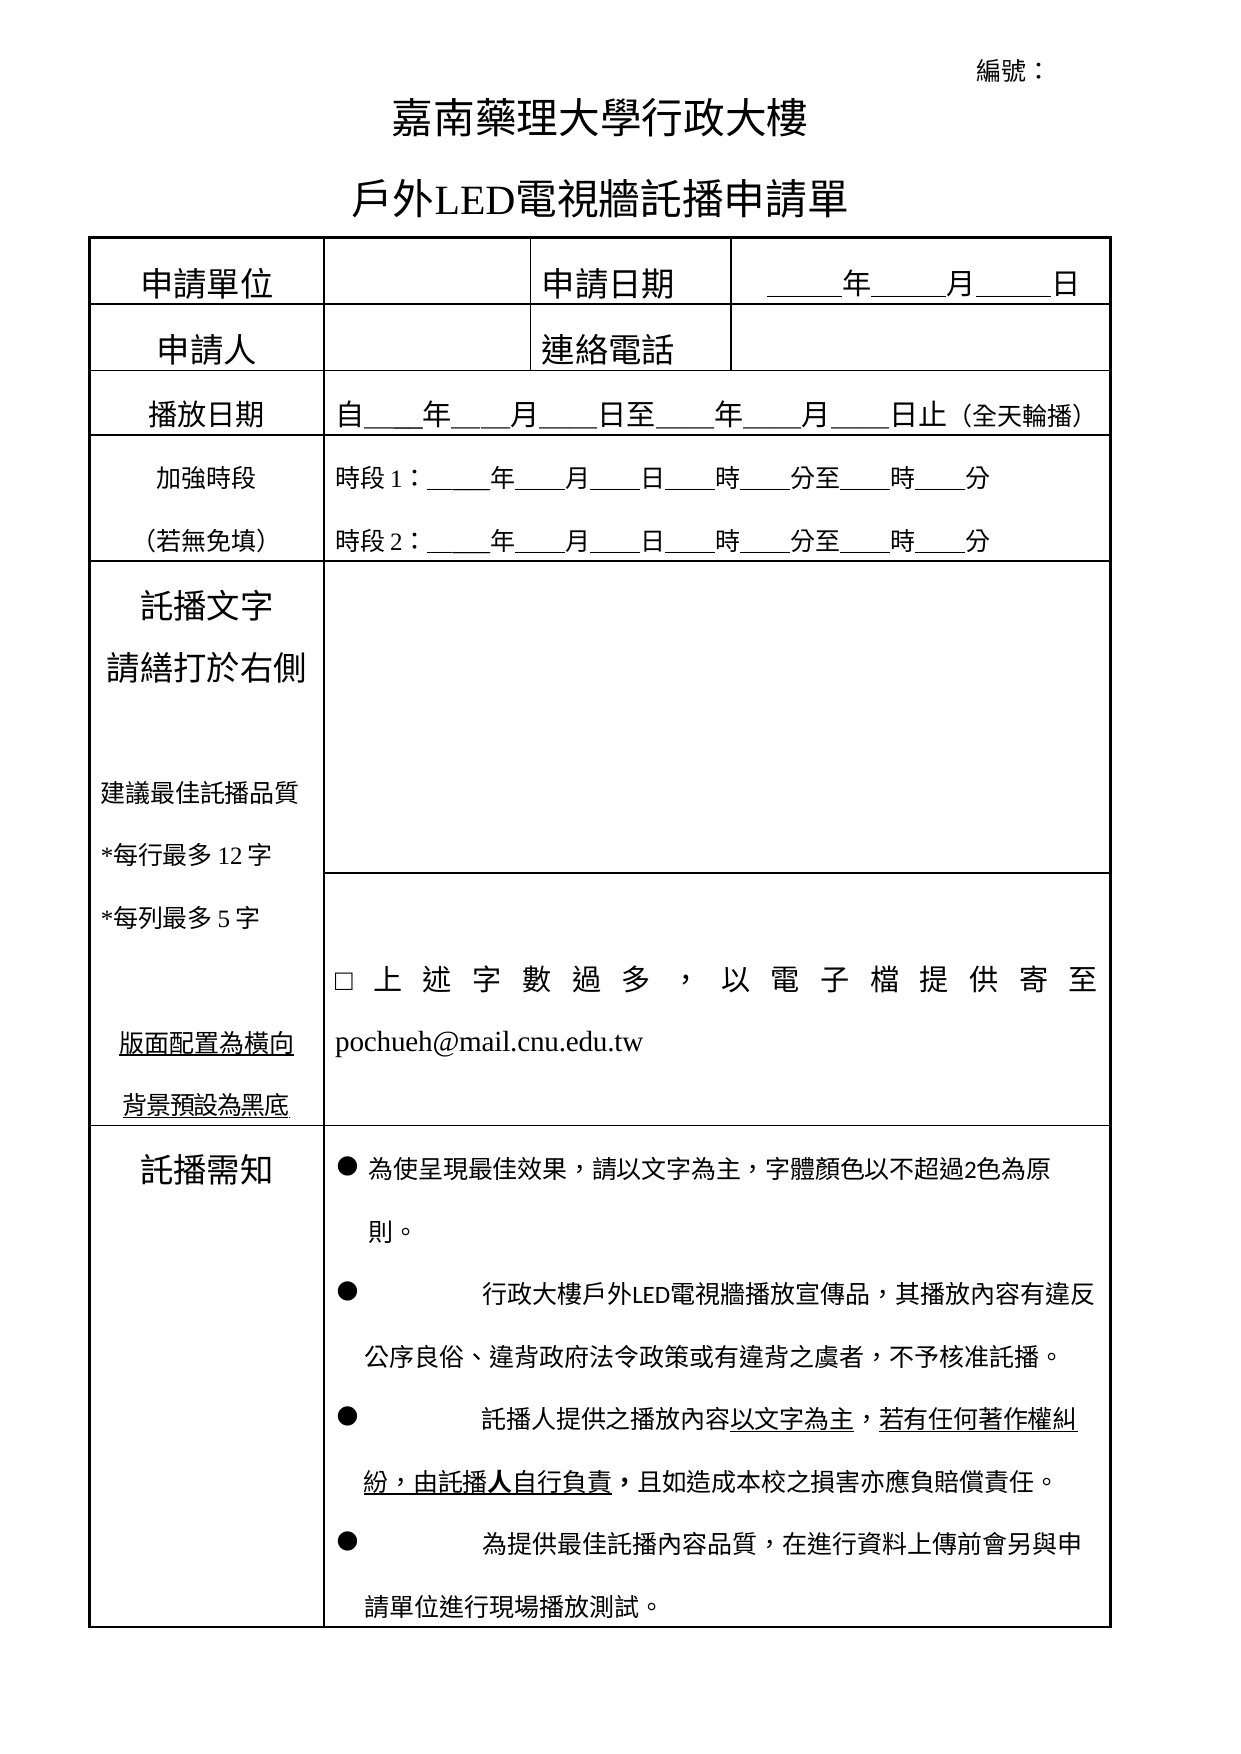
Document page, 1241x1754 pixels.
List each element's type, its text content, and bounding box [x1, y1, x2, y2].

table_cell 申請人 [91, 305, 323, 370]
table_cell 託播文字 請繕打於右側 建議最佳託播品質 *每行最多12字 *每列最多5字 版面配置為橫向 背景預設為黑底 [91, 562, 323, 1124]
table_cell [325, 562, 1109, 872]
table_header ＿＿＿年＿＿＿月＿＿＿日 [732, 239, 1109, 303]
table_header 申請日期 [531, 239, 730, 303]
text 編號： [976, 51, 1144, 87]
table_cell 加強時段 （若無免填） [91, 436, 323, 560]
table_cell 連絡電話 [531, 305, 730, 370]
table_cell [325, 305, 530, 370]
text 戶外LED電視牆託播申請單 [87, 155, 1112, 217]
table_cell 播放日期 [91, 371, 323, 434]
text 嘉南藥理大學行政大樓 [87, 44, 1159, 136]
table_header [325, 239, 530, 303]
table_cell [732, 305, 1109, 370]
table_header 申請單位 [91, 239, 323, 303]
table_cell 自＿__年＿＿月＿＿日至＿＿年＿＿月＿＿日止（全天輪播） [325, 371, 1109, 434]
table_cell 託播需知 [91, 1126, 323, 1626]
table_cell 時段1：＿___年＿＿月＿＿日＿＿時＿＿分至＿＿時＿＿分 時段2：＿___年＿＿月＿＿日＿＿時＿＿分至＿＿時＿＿分 [325, 436, 1109, 560]
table_cell 為使呈現最佳效果，請以文字為主，字體顏色以不超過2色為原則。 行政大樓戶外LED電視牆播放宣傳品，其播放內容有違反公序良俗、違背政府法令政策或有違背之虞者，不予核准託播。 託播人提供之播放內容以文字為主，若有任何著作權糾紛，由託播人自行負責，且如造成本校之損害亦應負賠償責任。 為提供最佳託播內容品質，在進行資料上傳前會另與申請單位進行現場播放測試。 填妥後請擲回圖書館1F閱覽典藏組蕭博覺先生收 [325, 1126, 1109, 1626]
table_cell □上述字數過多，以電子檔提供寄至pochueh@mail.cnu.edu.tw [325, 874, 1109, 1124]
